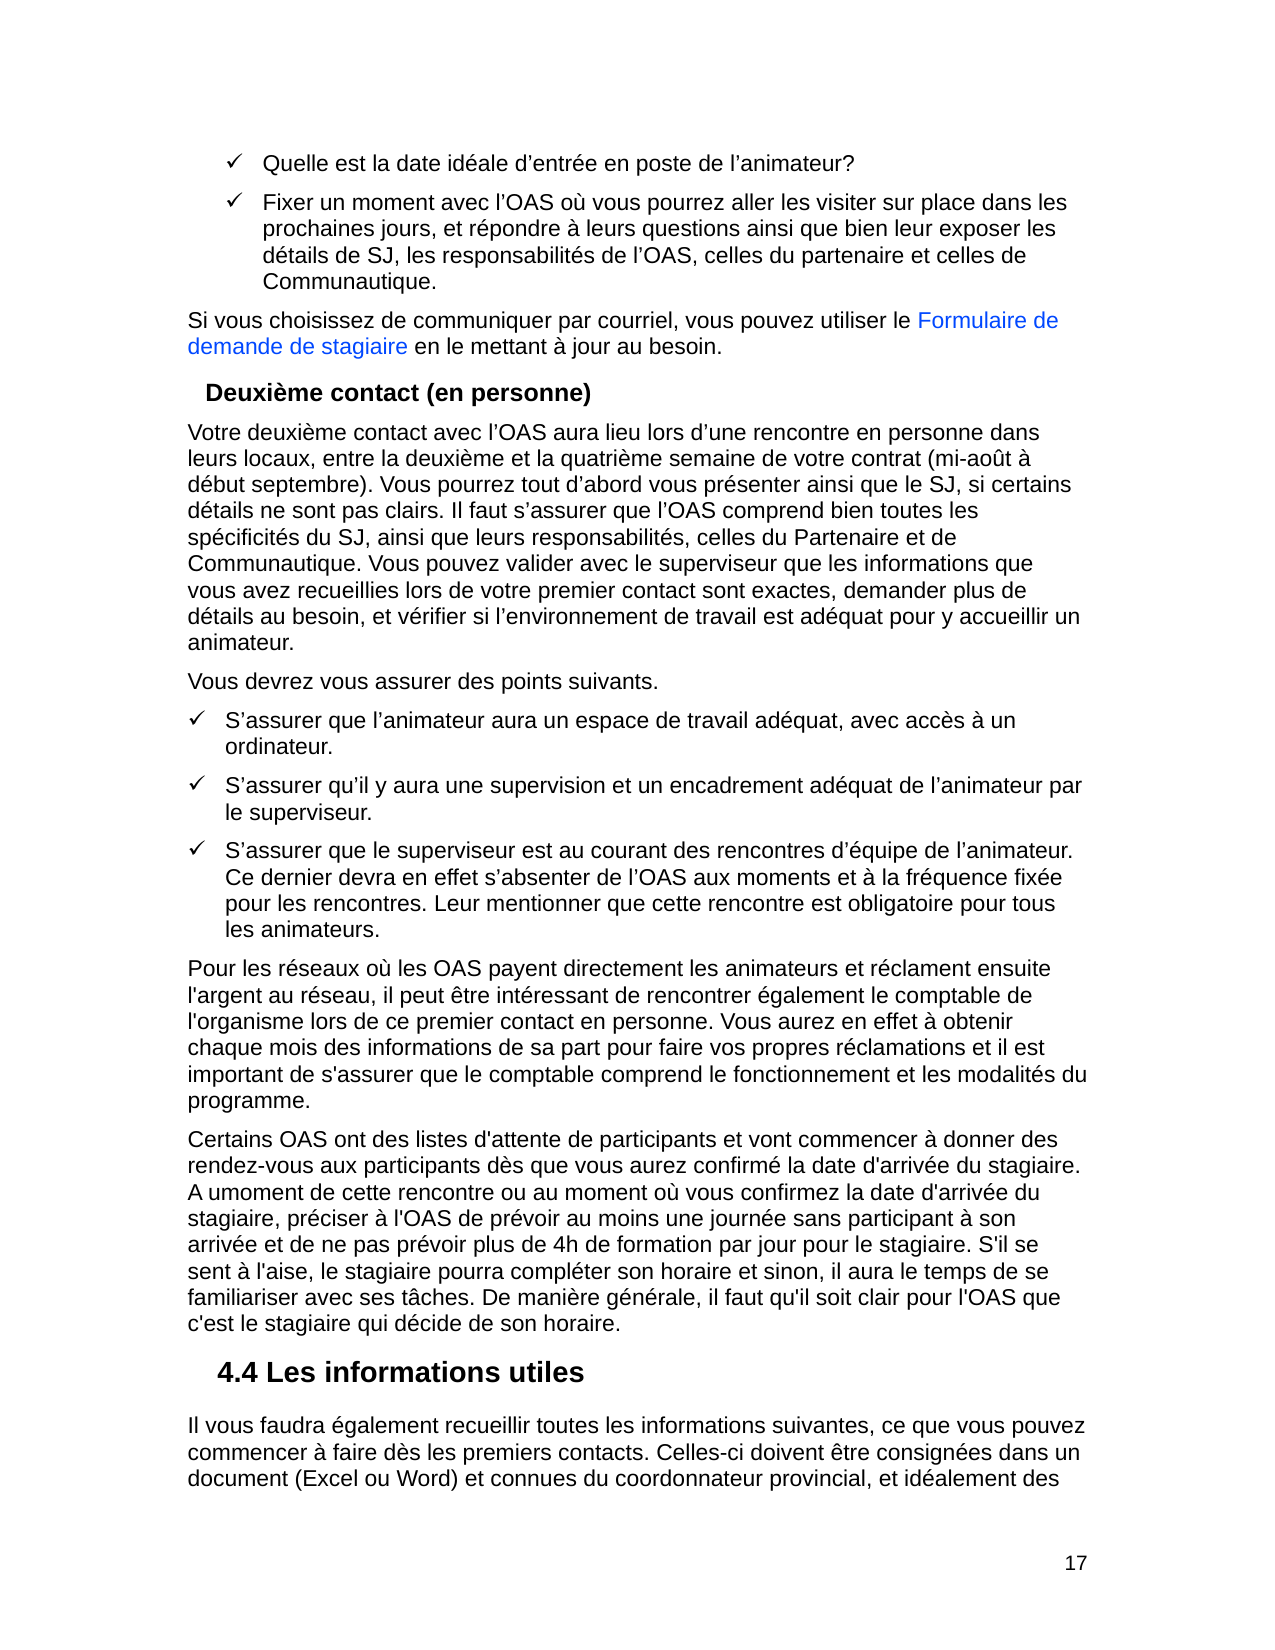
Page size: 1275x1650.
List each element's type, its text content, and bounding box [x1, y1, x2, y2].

list Fixer un moment avec l’OAS où vous pourrez aller les visiter sur place dans les prochaines jours, et répondre à leurs questions ainsi que bien leur exposer les détails de SJ, les responsabilités de l’OAS, celles du partenaire et celles de Communautique. [225, 189, 1087, 294]
text Pour les réseaux où les OAS payent directement les animateurs et réclament ensuite l'argent au réseau, il peut être intéressant de rencontrer également le comptable de l'organisme lors de ce premier contact en personne. Vous aurez en effet à obtenir chaque mois des informations de sa part pour faire vos propres réclamations et il est important de s'assurer que le comptable comprend le fonctionnement et les modalités du programme. [187, 955, 1087, 1113]
text Vous devrez vous assurer des points suivants. [187, 668, 1087, 694]
subtitle Deuxième contact (en personne) [205, 378, 1087, 407]
text Certains OAS ont des listes d'attente de participants et vont commencer à donner des rendez-vous aux participants dès que vous aurez confirmé la date d'arrivée du stagiaire. A umoment de cette rencontre ou au moment où vous confirmez la date d'arrivée du stagiaire, préciser à l'OAS de prévoir au moins une journée sans participant à son arrivée et de ne pas prévoir plus de 4h de formation par jour pour le stagiaire. S'il se sent à l'aise, le stagiaire pourra compléter son horaire et sinon, il aura le temps de se familiariser avec ses tâches. De manière générale, il faut qu'il soit clair pour l'OAS que c'est le stagiaire qui décide de son horaire. [187, 1126, 1087, 1337]
text Il vous faudra également recueillir toutes les informations suivantes, ce que vous pouvez commencer à faire dès les premiers contacts. Celles-ci doivent être consignées dans un document (Excel ou Word) et connues du coordonnateur provincial, et idéalement des [187, 1412, 1087, 1491]
list S’assurer que l’animateur aura un espace de travail adéquat, avec accès à un ordinateur. [187, 707, 1087, 760]
subtitle 4.4 Les informations utiles [217, 1355, 1087, 1389]
list S’assurer qu’il y aura une supervision et un encadrement adéquat de l’animateur par le superviseur. [187, 772, 1087, 825]
text Votre deuxième contact avec l’OAS aura lieu lors d’une rencontre en personne dans leurs locaux, entre la deuxième et la quatrième semaine de votre contrat (mi-août à début septembre). Vous pourrez tout d’abord vous présenter ainsi que le SJ, si certains détails ne sont pas clairs. Il faut s’assurer que l’OAS comprend bien toutes les spécificités du SJ, ainsi que leurs responsabilités, celles du Partenaire et de Communautique. Vous pouvez valider avec le superviseur que les informations que vous avez recueillies lors de votre premier contact sont exactes, demander plus de détails au besoin, et vérifier si l’environnement de travail est adéquat pour y accueillir un animateur. [187, 418, 1087, 656]
list Quelle est la date idéale d’entrée en poste de l’animateur? [225, 150, 1087, 176]
text Si vous choisissez de communiquer par courriel, vous pouvez utiliser le Formulaire de demande de stagiaire en le mettant à jour au besoin. [187, 307, 1087, 359]
list S’assurer que le superviseur est au courant des rencontres d’équipe de l’animateur. Ce dernier devra en effet s’absenter de l’OAS aux moments et à la fréquence fixée pour les rencontres. Leur mentionner que cette rencontre est obligatoire pour tous les animateurs. [187, 837, 1087, 943]
